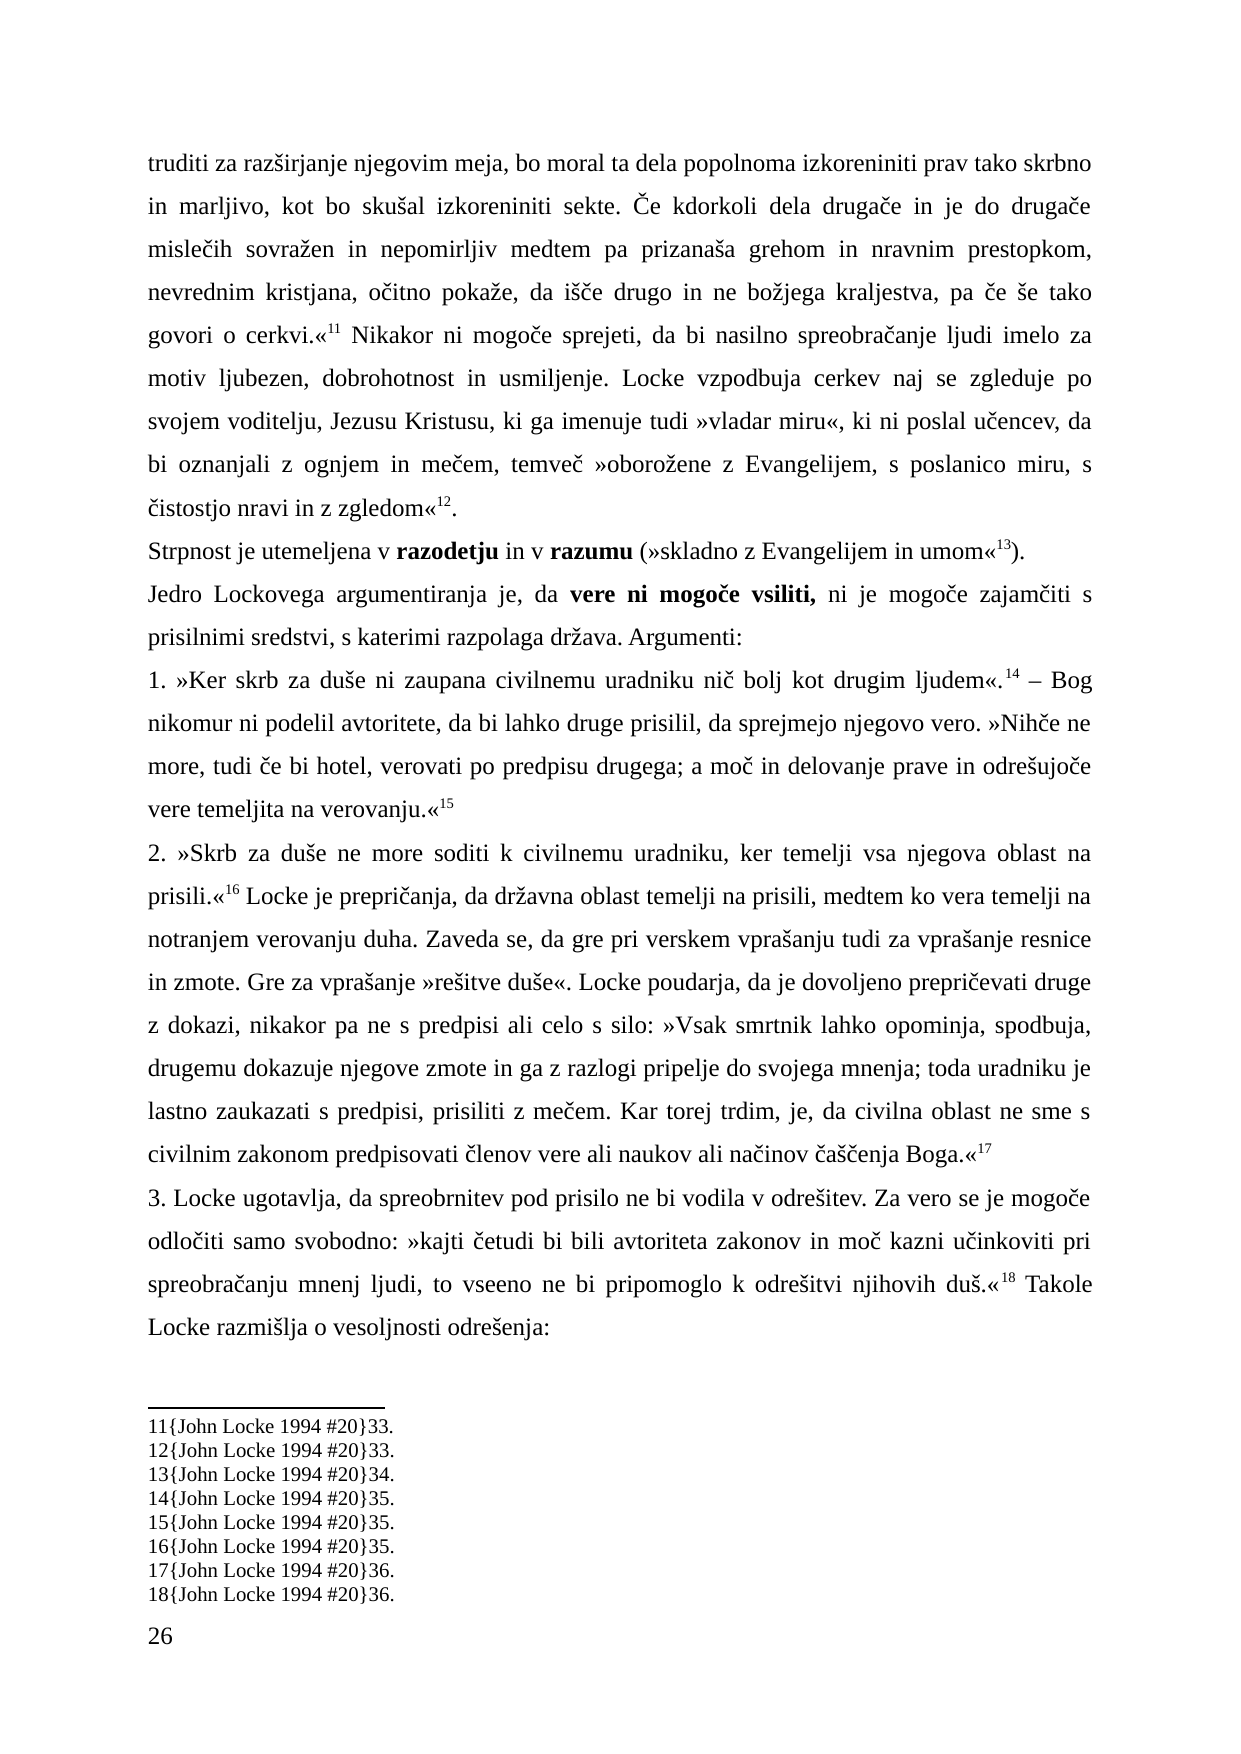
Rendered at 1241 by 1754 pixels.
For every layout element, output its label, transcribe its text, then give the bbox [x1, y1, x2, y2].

text Jedro Lockovega argumentiranja je, da vere ni mogoče vsiliti, ni je mogoče zajamčiti s prisilnimi sredstvi, s katerimi razpolaga država. Argumenti: [148, 579, 1093, 651]
text {John Locke 1994 #20}35. [148, 1534, 1093, 1558]
text 3. Locke ugotavlja, da spreobrnitev pod prisilo ne bi vodila v odrešitev. Za vero se je mogoče odločiti samo svobodno: »kajti četudi bi bili avtoriteta zakonov in moč kazni učinkoviti pri spreobračanju mnenj ljudi, to vseeno ne bi pripomoglo k odrešitvi njihovih duš.« Takole Locke razmišlja o vesoljnosti odrešenja: [148, 1183, 1093, 1341]
text {John Locke 1994 #20}35. [148, 1486, 1093, 1510]
text Strpnost je utemeljena v razodetju in v razumu (»skladno z Evangelijem in umom«). [148, 536, 1093, 564]
text 2. »Skrb za duše ne more soditi k civilnemu uradniku, ker temelji vsa njegova oblast na prisili.« Locke je prepričanja, da državna oblast temelji na prisili, medtem ko vera temelji na notranjem verovanju duha. Zaveda se, da gre pri verskem vprašanju tudi za vprašanje resnice in zmote. Gre za vprašanje »rešitve duše«. Locke poudarja, da je dovoljeno prepričevati druge z dokazi, nikakor pa ne s predpisi ali celo s silo: »Vsak smrtnik lahko opominja, spodbuja, drugemu dokazuje njegove zmote in ga z razlogi pripelje do svojega mnenja; toda uradniku je lastno zaukazati s predpisi, prisiliti z mečem. Kar torej trdim, je, da civilna oblast ne sme s civilnim zakonom predpisovati členov vere ali naukov ali načinov čaščenja Boga.« [148, 838, 1093, 1168]
text {John Locke 1994 #20}33. [148, 1438, 1093, 1462]
text {John Locke 1994 #20}36. [148, 1582, 1093, 1606]
text 1. »Ker skrb za duše ni zaupana civilnemu uradniku nič bolj kot drugim ljudem«. – Bog nikomur ni podelil avtoritete, da bi lahko druge prisilil, da sprejmejo njegovo vero. »Nihče ne more, tudi če bi hotel, verovati po predpisu drugega; a moč in delovanje prave in odrešujoče vere temeljita na verovanju.« [148, 665, 1093, 823]
text {John Locke 1994 #20}34. [148, 1462, 1093, 1486]
text {John Locke 1994 #20}33. [148, 1414, 1093, 1438]
text truditi za razširjanje njegovim meja, bo moral ta dela popolnoma izkoreniniti prav tako skrbno in marljivo, kot bo skušal izkoreniniti sekte. Če kdorkoli dela drugače in je do drugače mislečih sovražen in nepomirljiv medtem pa prizanaša grehom in nravnim prestopkom, nevrednim kristjana, očitno pokaže, da išče drugo in ne božjega kraljestva, pa če še tako govori o cerkvi.« Nikakor ni mogoče sprejeti, da bi nasilno spreobračanje ljudi imelo za motiv ljubezen, dobrohotnost in usmiljenje. Locke vzpodbuja cerkev naj se zgleduje po svojem voditelju, Jezusu Kristusu, ki ga imenuje tudi »vladar miru«, ki ni poslal učencev, da bi oznanjali z ognjem in mečem, temveč »oborožene z Evangelijem, s poslanico miru, s čistostjo nravi in z zgledom«. [148, 148, 1093, 521]
text {John Locke 1994 #20}36. [148, 1558, 1093, 1582]
text {John Locke 1994 #20}35. [148, 1510, 1093, 1534]
